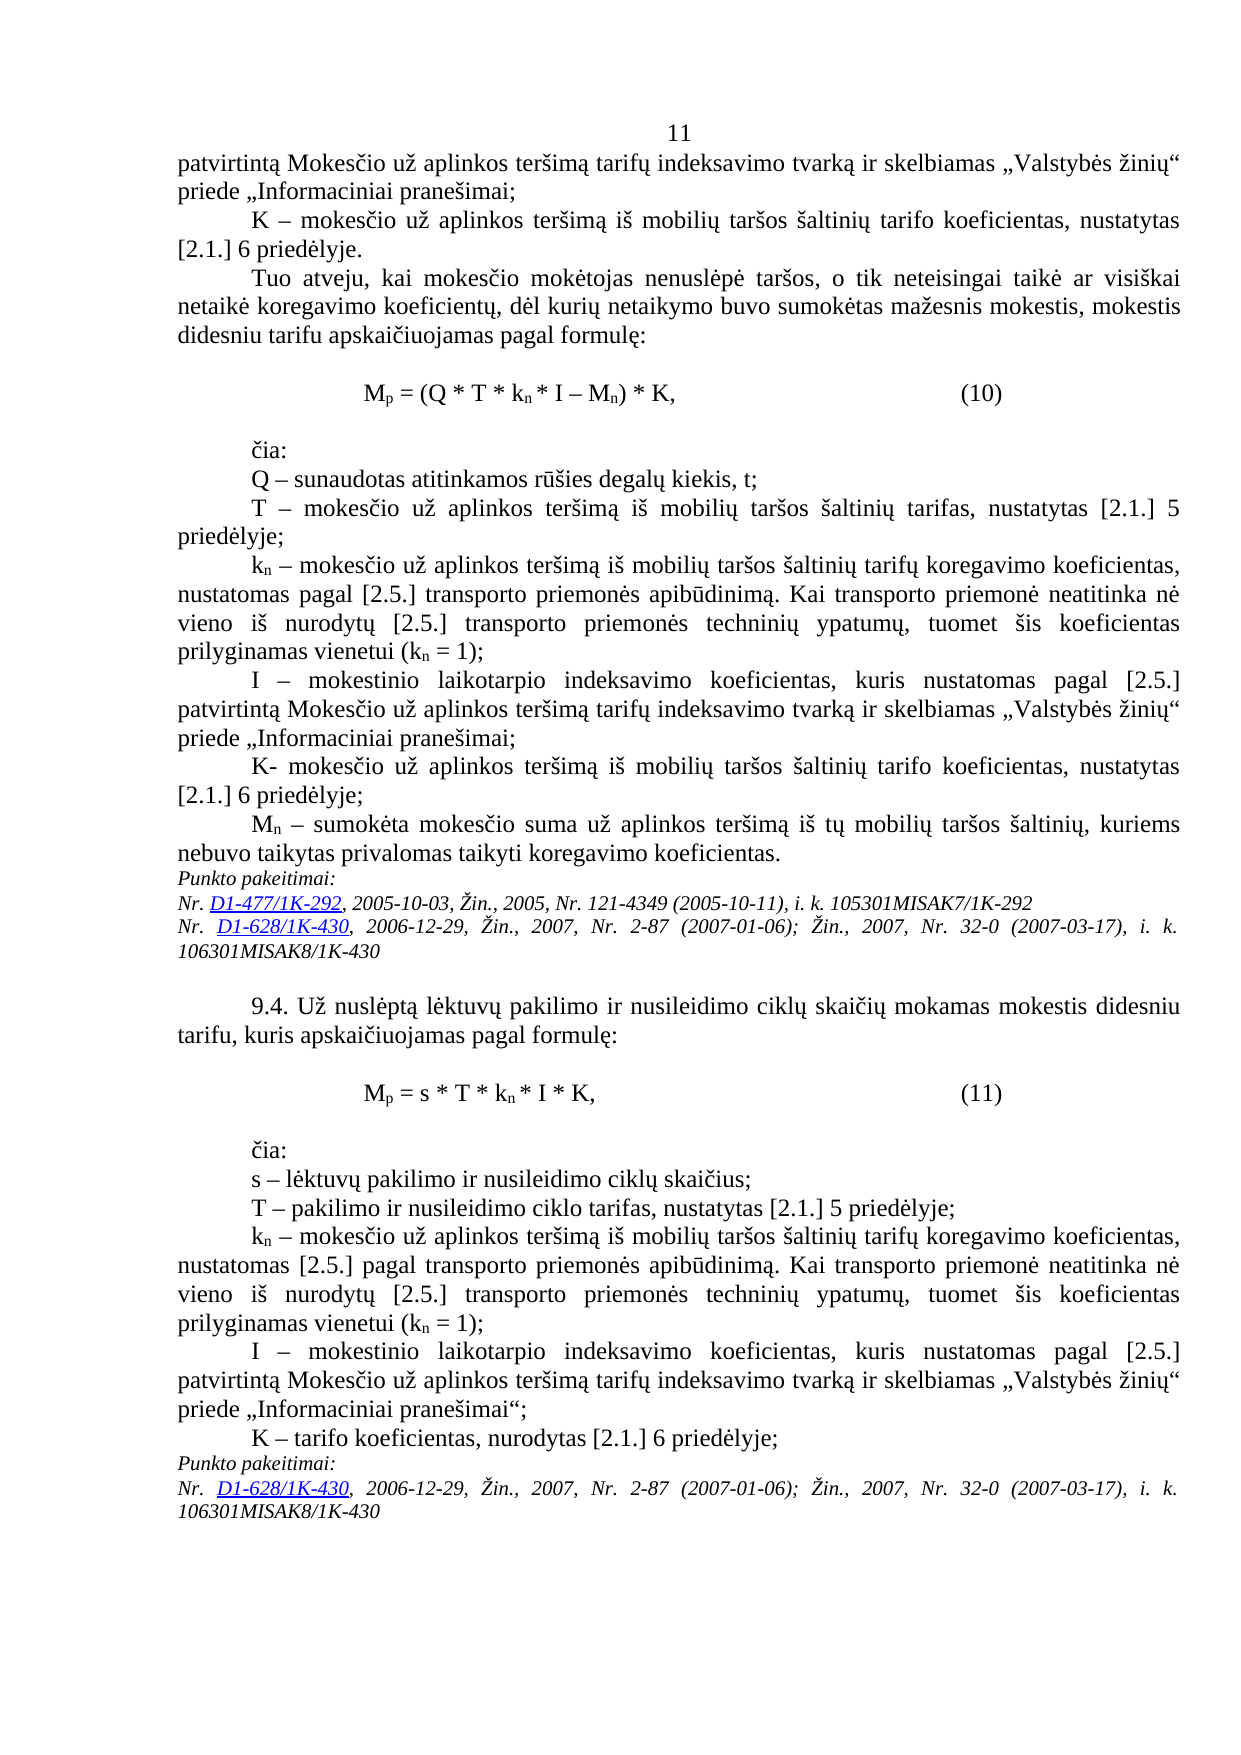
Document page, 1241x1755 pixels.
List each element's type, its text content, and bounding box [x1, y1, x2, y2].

text Q – sunaudotas atitinkamos rūšies degalų kiekis, t; [177, 464, 1181, 493]
text kn – mokesčio už aplinkos teršimą iš mobilių taršos šaltinių tarifų koregavimo koeficientas, nustatomas [2.5.] pagal transporto priemonės apibūdinimą. Kai transporto priemonė neatitinka nė vieno iš nurodytų [2.5.] transporto priemonės techninių ypatumų, tuomet šis koeficientas prilyginamas vienetui (kn = 1); [177, 1221, 1181, 1336]
text 9.4. Už nuslėptą lėktuvų pakilimo ir nusileidimo ciklų skaičių mokamas mokestis didesniu tarifu, kuris apskaičiuojamas pagal formulę: [177, 991, 1181, 1049]
text Mn – sumokėta mokesčio suma už aplinkos teršimą iš tų mobilių taršos šaltinių, kuriems nebuvo taikytas privalomas taikyti koregavimo koeficientas. [177, 809, 1181, 866]
text patvirtintą Mokesčio už aplinkos teršimą tarifų indeksavimo tvarką ir skelbiamas „Valstybės žinių“ priede „Informaciniai pranešimai; [177, 148, 1181, 205]
text K – mokesčio už aplinkos teršimą iš mobilių taršos šaltinių tarifo koeficientas, nustatytas [2.1.] 6 priedėlyje. [177, 205, 1181, 263]
text Punkto pakeitimai: [177, 1451, 1181, 1475]
text čia: [177, 1135, 1181, 1164]
text čia: [177, 435, 1181, 464]
text T – mokesčio už aplinkos teršimą iš mobilių taršos šaltinių tarifas, nustatytas [2.1.] 5 priedėlyje; [177, 493, 1181, 550]
text I – mokestinio laikotarpio indeksavimo koeficientas, kuris nustatomas pagal [2.5.] patvirtintą Mokesčio už aplinkos teršimą tarifų indeksavimo tvarką ir skelbiamas „Valstybės žinių“ priede „Informaciniai pranešimai“; [177, 1336, 1181, 1423]
text Mp = s * T * kn * I * K, (11) [289, 1078, 1181, 1106]
text Punkto pakeitimai: [177, 866, 1181, 890]
text Tuo atveju, kai mokesčio mokėtojas nenuslėpė taršos, o tik neteisingai taikė ar visiškai netaikė koregavimo koeficientų, dėl kurių netaikymo buvo sumokėtas mažesnis mokestis, mokestis didesniu tarifu apskaičiuojamas pagal formulę: [177, 263, 1181, 349]
text s – lėktuvų pakilimo ir nusileidimo ciklų skaičius; [177, 1164, 1181, 1193]
text T – pakilimo ir nusileidimo ciklo tarifas, nustatytas [2.1.] 5 priedėlyje; [177, 1193, 1181, 1221]
text Nr. D1-628/1K-430, 2006-12-29, Žin., 2007, Nr. 2-87 (2007-01-06); Žin., 2007, Nr. 32-0 (2007-03-17), i. k. 106301MISAK8/1K-430 [177, 1475, 1181, 1523]
text K- mokesčio už aplinkos teršimą iš mobilių taršos šaltinių tarifo koeficientas, nustatytas [2.1.] 6 priedėlyje; [177, 751, 1181, 809]
text Nr. D1-628/1K-430, 2006-12-29, Žin., 2007, Nr. 2-87 (2007-01-06); Žin., 2007, Nr. 32-0 (2007-03-17), i. k. 106301MISAK8/1K-430 [177, 914, 1181, 963]
text Nr. D1-477/1K-292, 2005-10-03, Žin., 2005, Nr. 121-4349 (2005-10-11), i. k. 105301MISAK7/1K-292 [177, 890, 1181, 914]
text K – tarifo koeficientas, nurodytas [2.1.] 6 priedėlyje; [177, 1423, 1181, 1451]
text I – mokestinio laikotarpio indeksavimo koeficientas, kuris nustatomas pagal [2.5.] patvirtintą Mokesčio už aplinkos teršimą tarifų indeksavimo tvarką ir skelbiamas „Valstybės žinių“ priede „Informaciniai pranešimai; [177, 665, 1181, 751]
text Mp = (Q * T * kn * I – Mn) * K, (10) [289, 378, 1181, 406]
text kn – mokesčio už aplinkos teršimą iš mobilių taršos šaltinių tarifų koregavimo koeficientas, nustatomas pagal [2.5.] transporto priemonės apibūdinimą. Kai transporto priemonė neatitinka nė vieno iš nurodytų [2.5.] transporto priemonės techninių ypatumų, tuomet šis koeficientas prilyginamas vienetui (kn = 1); [177, 550, 1181, 665]
